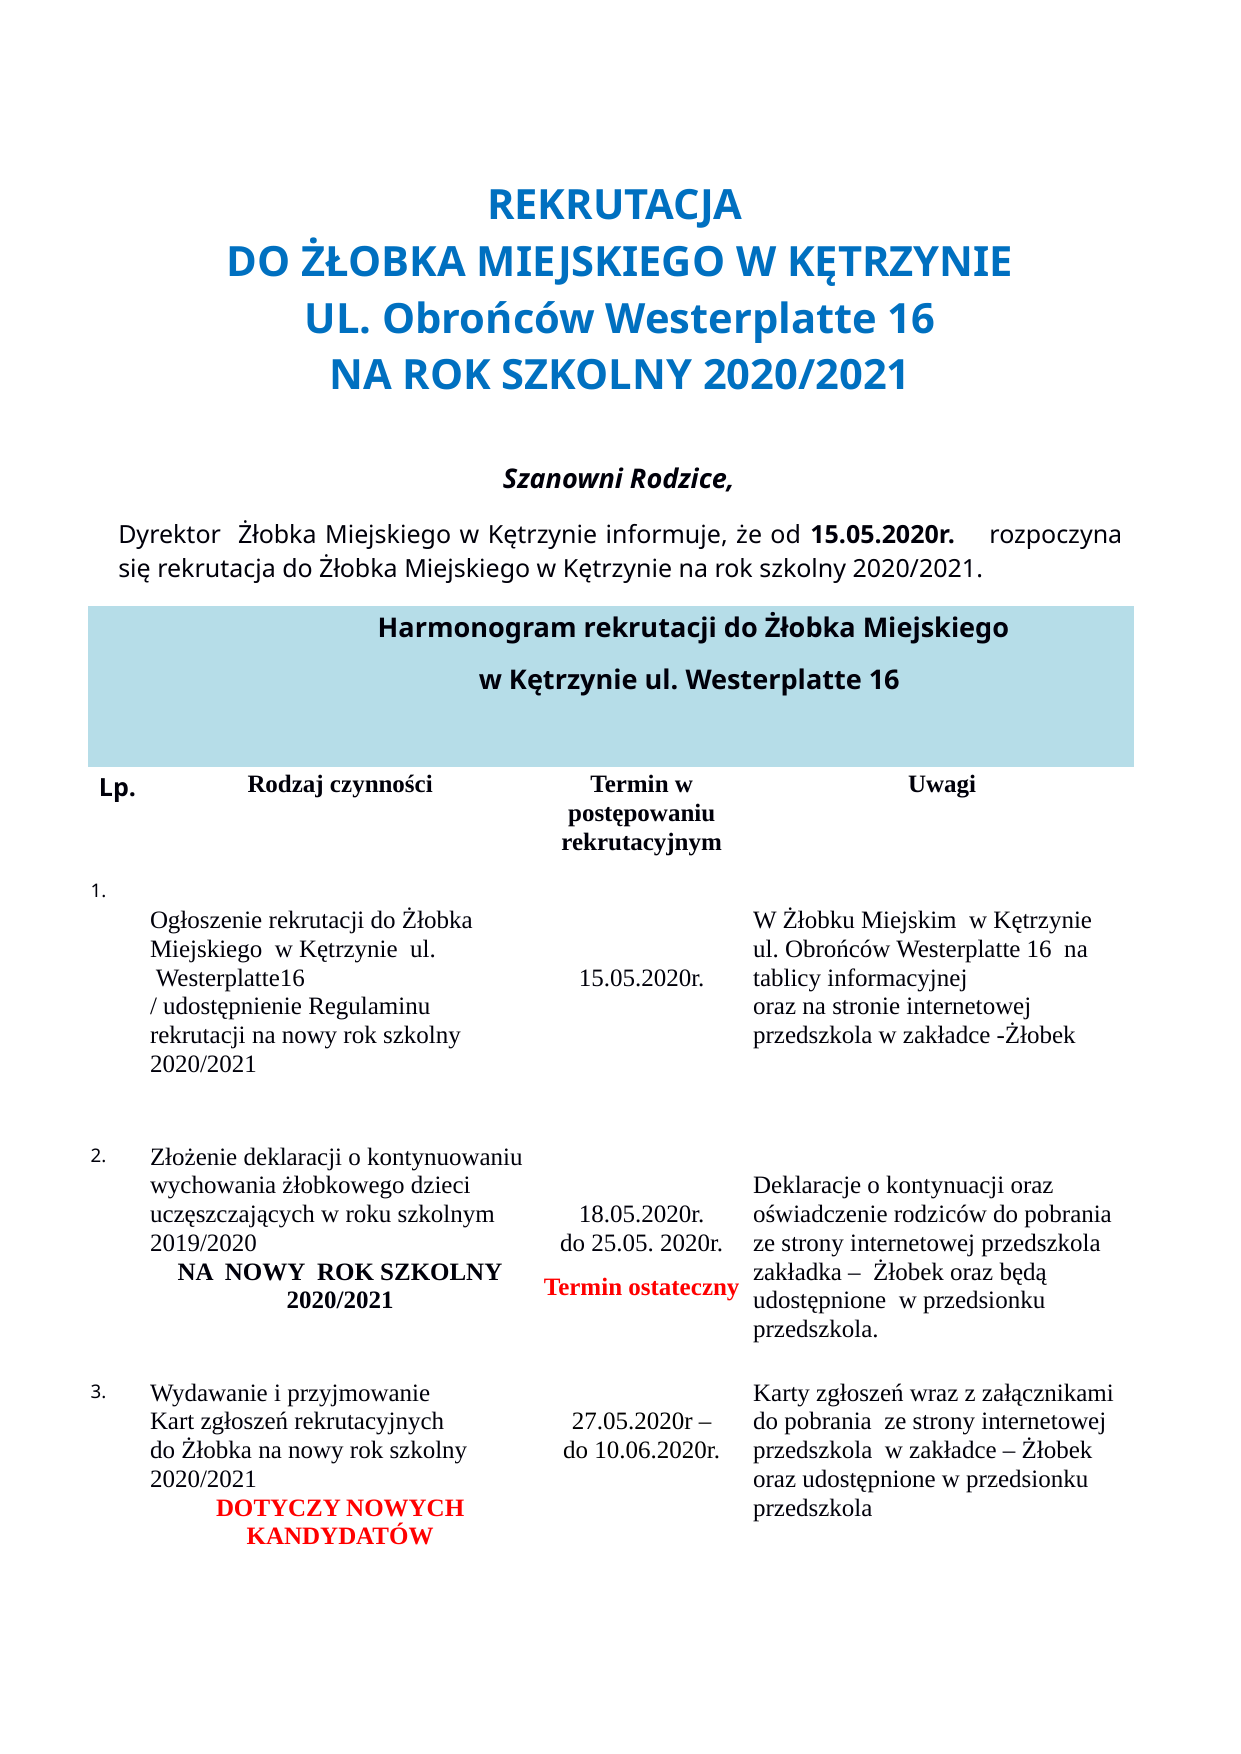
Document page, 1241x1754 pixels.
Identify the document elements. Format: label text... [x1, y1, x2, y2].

table_cell 1. [88, 874, 147, 1139]
table_cell Wydawanie i przyjmowanie Kart zgłoszeń rekrutacyjnych do Żłobka na nowy rok szkolny 2020/2021 DOTYCZY NOWYCH KANDYDATÓW [147, 1375, 533, 1597]
text Szanowni Rodzice, [118, 459, 1122, 496]
table_cell 18.05.2020r. do 25.05. 2020r. Termin ostateczny [533, 1139, 750, 1375]
text Dyrektor Żłobka Miejskiego w Kętrzynie informuje, że od 15.05.2020r. rozpoczyna się rekrutacja do Żłobka Miejskiego w Kętrzynie na rok szkolny 2020/2021. [118, 517, 1122, 585]
table_cell 27.05.2020r – do 10.06.2020r. [533, 1375, 750, 1597]
table_cell Ogłoszenie rekrutacji do Żłobka Miejskiego w Kętrzynie ul. Westerplatte16 / udostępnienie Regulaminu rekrutacji na nowy rok szkolny 2020/2021 [147, 874, 533, 1139]
table_cell 2. [88, 1139, 147, 1375]
table_cell 15.05.2020r. [533, 874, 750, 1139]
table_cell Deklaracje o kontynuacji oraz oświadczenie rodziców do pobrania ze strony internetowej przedszkola zakładka – Żłobek oraz będą udostępnione w przedsionku przedszkola. [750, 1139, 1134, 1375]
table_cell Termin w postępowaniu rekrutacyjnym [533, 767, 750, 873]
table_cell W Żłobku Miejskim w Kętrzynie ul. Obrońców Westerplatte 16 na tablicy informacyjnej oraz na stronie internetowej przedszkola w zakładce -Żłobek [750, 874, 1134, 1139]
table_cell Karty zgłoszeń wraz z załącznikami do pobrania ze strony internetowej przedszkola w zakładce – Żłobek oraz udostępnione w przedsionku przedszkola [750, 1375, 1134, 1597]
text REKRUTACJA [118, 175, 1122, 232]
table_cell Lp. [88, 767, 147, 873]
text NA ROK SZKOLNY 2020/2021 [118, 345, 1122, 402]
table_cell Złożenie deklaracji o kontynuowaniu wychowania żłobkowego dzieci uczęszczających w roku szkolnym 2019/2020 NA NOWY ROK SZKOLNY 2020/2021 [147, 1139, 533, 1375]
table_cell Rodzaj czynności [147, 767, 533, 873]
table_cell Uwagi [750, 767, 1134, 873]
text DO ŻŁOBKA MIEJSKIEGO W KĘTRZYNIE [118, 232, 1122, 288]
table_cell 3. [88, 1375, 147, 1597]
table_header Harmonogram rekrutacji do Żłobka Miejskiego w Kętrzynie ul. Westerplatte 16 [88, 606, 1134, 767]
text UL. Obrońców Westerplatte 16 [118, 288, 1122, 345]
